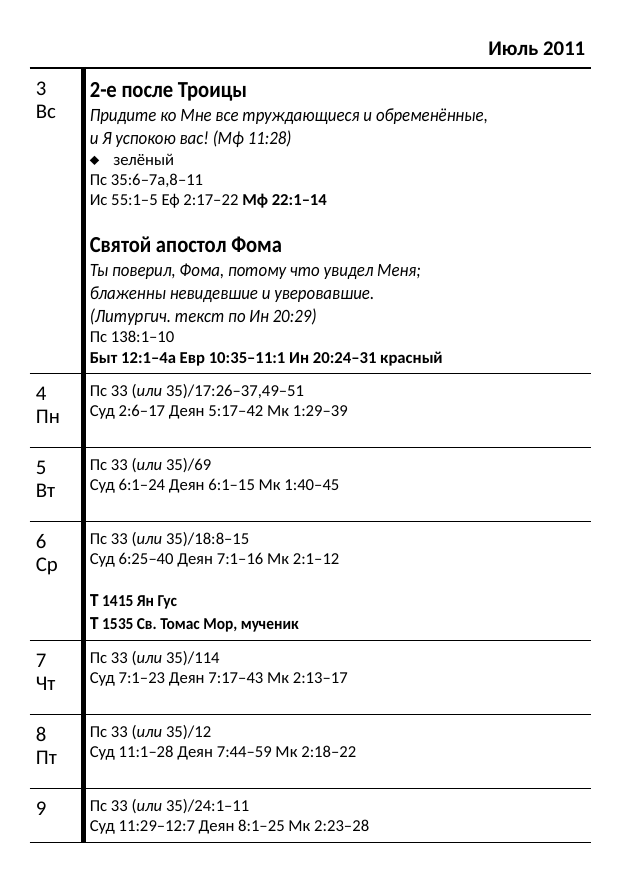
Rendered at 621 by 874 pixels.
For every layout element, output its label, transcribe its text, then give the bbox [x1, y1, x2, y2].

table_cell 5 Вт [30, 448, 81, 521]
table_cell Пс 33 (или 35)/17:26–37,49–51 Суд 2:6–17 Деян 5:17–42 Мк 1:29–39 [86, 374, 591, 447]
table_cell 4 Пн [30, 374, 81, 447]
table_header Июль 2011 [30, 30, 591, 67]
table_cell Пс 33 (или 35)/69 Суд 6:1–24 Деян 6:1–15 Мк 1:40–45 [86, 448, 591, 521]
table_cell 8 Пт [30, 715, 81, 788]
table_cell 9 [30, 789, 81, 842]
table_cell Пс 33 (или 35)/24:1–11 Суд 11:29–12:7 Деян 8:1–25 Мк 2:23–28 [86, 789, 591, 842]
table_cell 6 Ср [30, 522, 81, 640]
table_cell 2-е после Троицы Придите ко Мне все труждающиеся и обременённые, и Я успокою вас! (Мф 11:28) зелёный Пс 35:6–7а,8–11 Ис 55:1–5 Еф 2:17–22 Мф 22:1–14 Святой апостол Фома Ты поверил, Фома, потому что увидел Меня; блаженны невидевшие и уверовавшие. (Литургич. текст по Ин 20:29) Пс 138:1–10 Быт 12:1–4а Евр 10:35–11:1 Ин 20:24–31 красный [86, 69, 591, 373]
table_cell Пс 33 (или 35)/114 Суд 7:1–23 Деян 7:17–43 Мк 2:13–17 [86, 641, 591, 714]
table_cell 3 Вс [30, 69, 81, 373]
table_cell Пс 33 (или 35)/12 Суд 11:1–28 Деян 7:44–59 Мк 2:18–22 [86, 715, 591, 788]
table_cell 7 Чт [30, 641, 81, 714]
table_cell Пс 33 (или 35)/18:8–15 Суд 6:25–40 Деян 7:1–16 Мк 2:1–12 T 1415 Ян Гус T 1535 Св. Томас Мор, мученик [86, 522, 591, 640]
